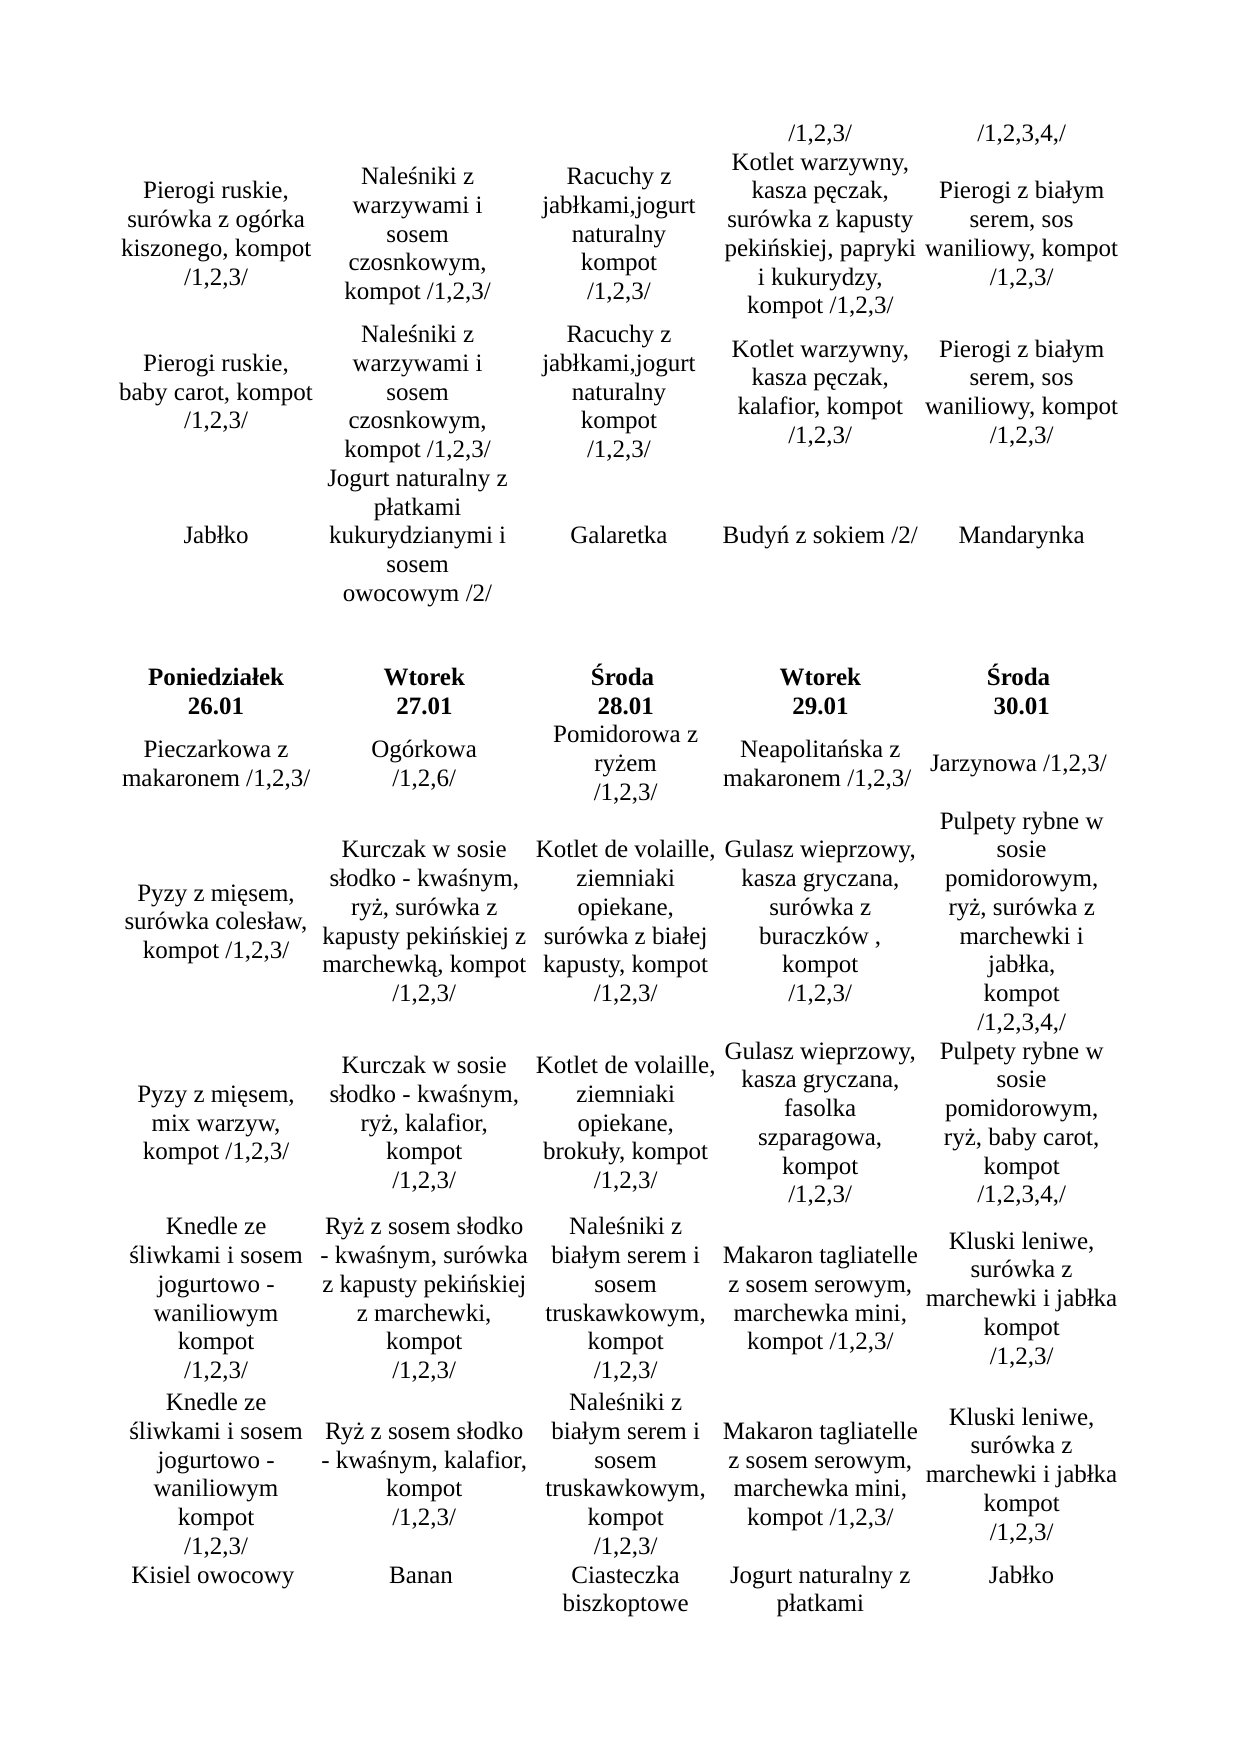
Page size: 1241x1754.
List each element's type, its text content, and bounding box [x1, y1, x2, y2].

table_cell Pomidorowa z ryżem /1,2,3/ [531, 720, 719, 806]
table_cell Kotlet warzywny, kasza pęczak, kalafior, kompot /1,2,3/ [719, 319, 921, 463]
table_cell Kisiel owocowy [115, 1560, 317, 1617]
table_cell Pulpety rybne w sosie pomidorowym, ryż, baby carot, kompot /1,2,3,4,/ [921, 1036, 1122, 1208]
table_cell Makaron tagliatelle z sosem serowym, marchewka mini, kompot /1,2,3/ [719, 1387, 921, 1560]
table_cell /1,2,3/ [719, 118, 921, 147]
table_cell Budyń z sokiem /2/ [719, 463, 921, 607]
table_cell Jogurt naturalny z płatkami [719, 1560, 921, 1617]
table_cell Kotlet de volaille, ziemniaki opiekane, surówka z białej kapusty, kompot /1,2,3/ [531, 806, 719, 1036]
table_cell Neapolitańska z makaronem /1,2,3/ [719, 720, 921, 806]
table_cell Galaretka [518, 463, 719, 607]
table_header Wtorek 29.01 [719, 662, 921, 719]
table_cell Pierogi ruskie, surówka z ogórka kiszonego, kompot /1,2,3/ [115, 147, 317, 319]
table_cell Naleśniki z warzywami i sosem czosnkowym, kompot /1,2,3/ [317, 319, 518, 463]
table_header Wtorek 27.01 [317, 662, 531, 719]
table_cell Banan [317, 1560, 531, 1617]
table_cell [518, 118, 719, 147]
table_cell Ogórkowa /1,2,6/ [317, 720, 531, 806]
table_cell Jabłko [921, 1560, 1122, 1617]
table_cell Pierogi z białym serem, sos waniliowy, kompot /1,2,3/ [921, 147, 1122, 319]
table_cell Racuchy z jabłkami,jogurt naturalny kompot /1,2,3/ [518, 319, 719, 463]
table_cell Kurczak w sosie słodko - kwaśnym, ryż, surówka z kapusty pekińskiej z marchewką, kompot /1,2,3/ [317, 806, 531, 1036]
table_cell Kotlet de volaille, ziemniaki opiekane, brokuły, kompot /1,2,3/ [531, 1036, 719, 1208]
table_cell Gulasz wieprzowy, kasza gryczana, fasolka szparagowa, kompot /1,2,3/ [719, 1036, 921, 1208]
table_cell Mandarynka [921, 463, 1122, 607]
table_cell Pierogi ruskie, baby carot, kompot /1,2,3/ [115, 319, 317, 463]
table_header Środa 28.01 [531, 662, 719, 719]
table_cell Gulasz wieprzowy, kasza gryczana, surówka z buraczków , kompot /1,2,3/ [719, 806, 921, 1036]
table_cell Ciasteczka biszkoptowe [531, 1560, 719, 1617]
table_cell Makaron tagliatelle z sosem serowym, marchewka mini, kompot /1,2,3/ [719, 1208, 921, 1387]
table_cell Pierogi z białym serem, sos waniliowy, kompot /1,2,3/ [921, 319, 1122, 463]
table_cell Pyzy z mięsem, surówka colesław, kompot /1,2,3/ [115, 806, 317, 1036]
table_header Poniedziałek 26.01 [115, 662, 317, 719]
table_cell Kluski leniwe, surówka z marchewki i jabłka kompot /1,2,3/ [921, 1387, 1122, 1560]
table_cell Pyzy z mięsem, mix warzyw, kompot /1,2,3/ [115, 1036, 317, 1208]
table_cell Pulpety rybne w sosie pomidorowym, ryż, surówka z marchewki i jabłka, kompot /1,2,3,4,/ [921, 806, 1122, 1036]
table_cell Racuchy z jabłkami,jogurt naturalny kompot /1,2,3/ [518, 147, 719, 319]
table_cell Jarzynowa /1,2,3/ [921, 720, 1122, 806]
table_cell Naleśniki z białym serem i sosem truskawkowym, kompot /1,2,3/ [531, 1387, 719, 1560]
table_cell Kurczak w sosie słodko - kwaśnym, ryż, kalafior, kompot /1,2,3/ [317, 1036, 531, 1208]
table_cell Jogurt naturalny z płatkami kukurydzianymi i sosem owocowym /2/ [317, 463, 518, 607]
table_cell Ryż z sosem słodko - kwaśnym, kalafior, kompot /1,2,3/ [317, 1387, 531, 1560]
table_cell Jabłko [115, 463, 317, 607]
table_header Środa 30.01 [921, 662, 1122, 719]
table_cell Kotlet warzywny, kasza pęczak, surówka z kapusty pekińskiej, papryki i kukurydzy, kompot /1,2,3/ [719, 147, 921, 319]
table_cell Kluski leniwe, surówka z marchewki i jabłka kompot /1,2,3/ [921, 1208, 1122, 1387]
table_cell Knedle ze śliwkami i sosem jogurtowo - waniliowym kompot /1,2,3/ [115, 1387, 317, 1560]
table_cell Ryż z sosem słodko - kwaśnym, surówka z kapusty pekińskiej z marchewki, kompot /1,2,3/ [317, 1208, 531, 1387]
table_cell [115, 118, 317, 147]
table_cell Naleśniki z białym serem i sosem truskawkowym, kompot /1,2,3/ [531, 1208, 719, 1387]
table_cell [317, 118, 518, 147]
table_cell /1,2,3,4,/ [921, 118, 1122, 147]
table_cell Knedle ze śliwkami i sosem jogurtowo - waniliowym kompot /1,2,3/ [115, 1208, 317, 1387]
table_cell Naleśniki z warzywami i sosem czosnkowym, kompot /1,2,3/ [317, 147, 518, 319]
table_cell Pieczarkowa z makaronem /1,2,3/ [115, 720, 317, 806]
